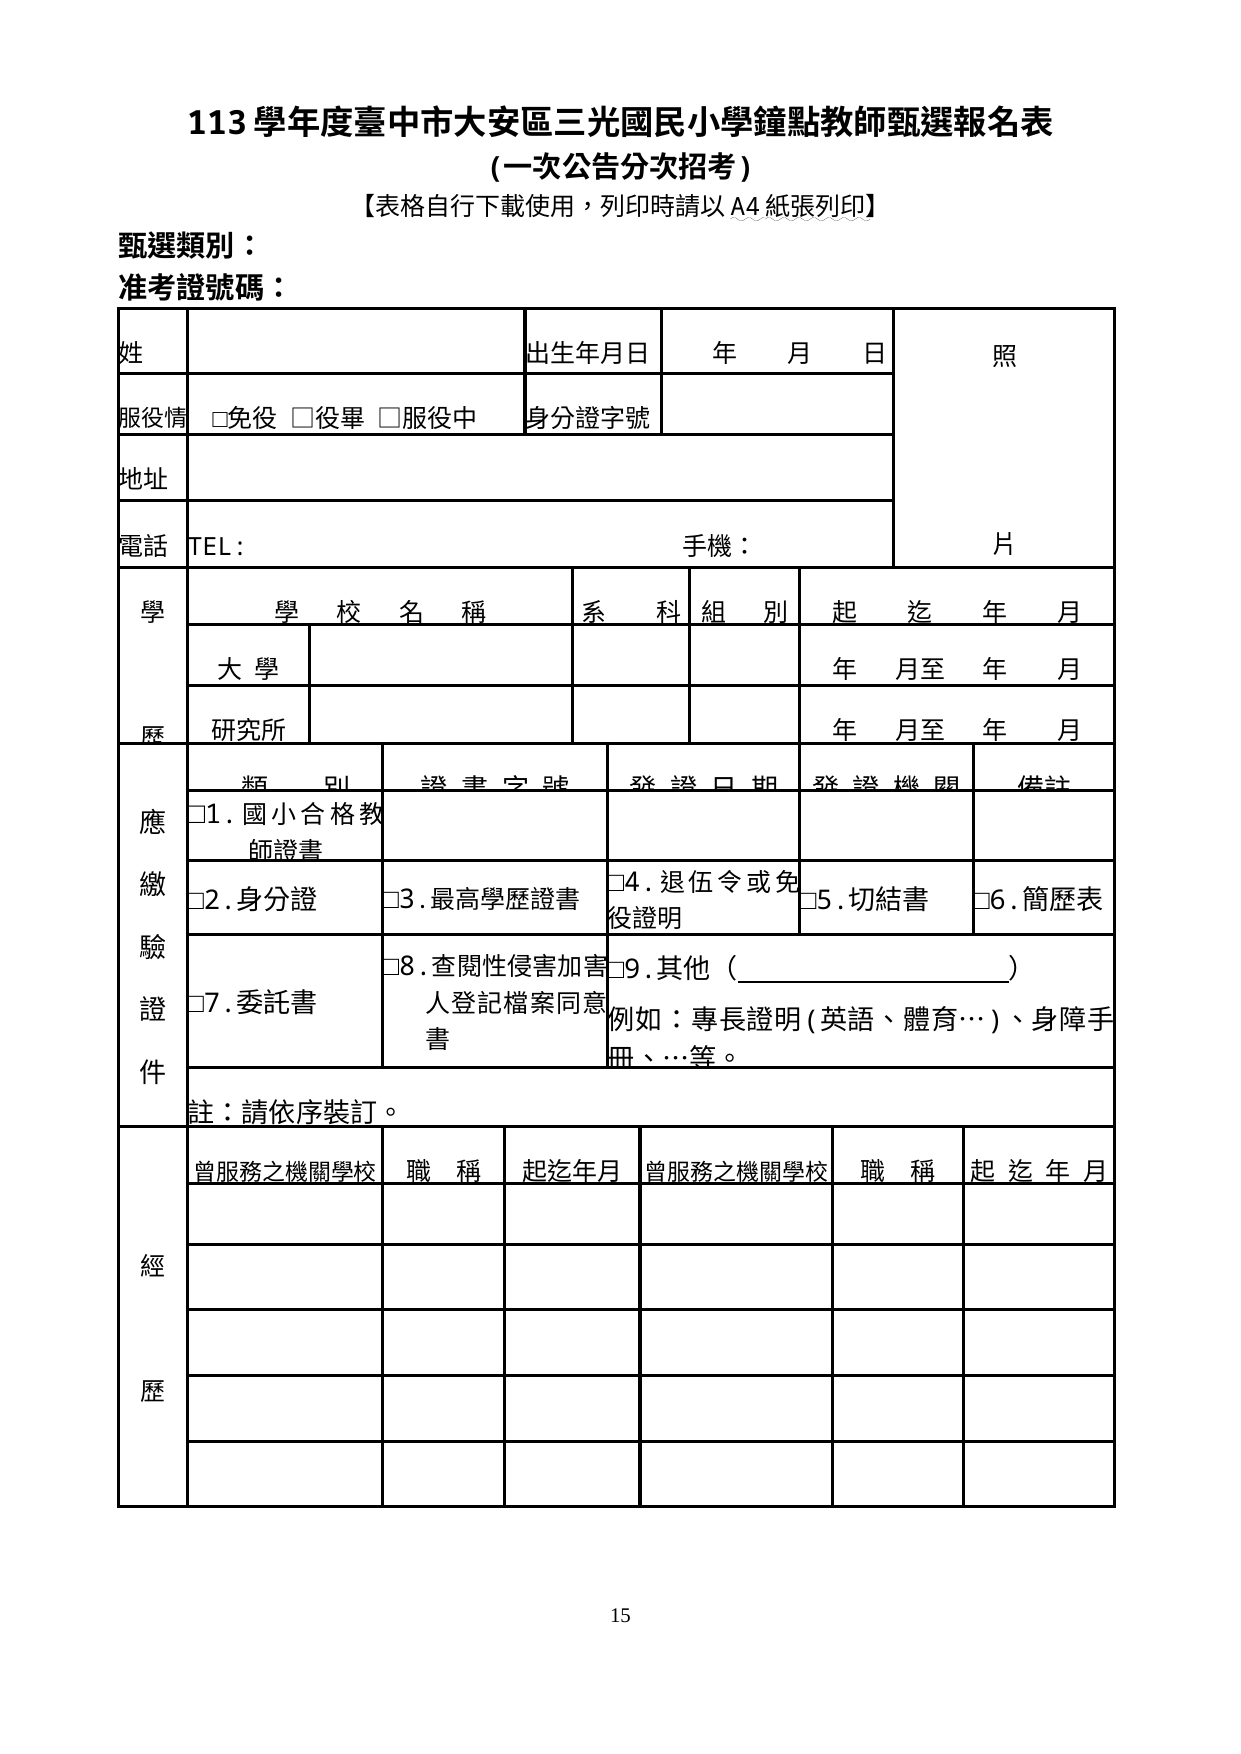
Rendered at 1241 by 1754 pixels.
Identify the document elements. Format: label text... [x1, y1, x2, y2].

table_cell [506, 1311, 638, 1374]
table_cell □5.切結書 [801, 862, 972, 933]
table_cell [965, 1185, 1113, 1243]
table_cell [189, 436, 892, 499]
table_cell 類 別 [189, 745, 381, 789]
text 【表格自行下載使用，列印時請以A4紙張列印】 [118, 186, 1122, 223]
table_cell [834, 1185, 962, 1243]
table_cell [975, 792, 1113, 859]
table_cell [801, 792, 972, 859]
table_cell [189, 1443, 381, 1505]
table_cell □4.退伍令或免役證明 [609, 862, 798, 933]
table_cell 組 別 [691, 569, 798, 623]
table_cell 證 書 字 號 [384, 745, 606, 789]
table_cell □6.簡歷表 [975, 862, 1113, 933]
table_cell [189, 1377, 381, 1439]
table_cell [506, 1185, 638, 1243]
table_cell 職 稱 [834, 1128, 962, 1182]
table_cell 服役情形 [120, 375, 186, 433]
table_cell 系 科 [574, 569, 688, 623]
table_cell [311, 687, 571, 742]
table_cell 發 證 日 期 [609, 745, 798, 789]
table_cell [574, 687, 688, 742]
table_header 出生年月日 [527, 310, 660, 372]
table_header [189, 310, 523, 372]
table_cell [311, 626, 571, 683]
table_cell [965, 1377, 1113, 1439]
table_cell 身分證字號 [527, 375, 660, 433]
table_header 照 片 [895, 310, 1113, 566]
table_cell 學 校 名 稱 [189, 569, 571, 623]
table_cell [642, 1311, 831, 1374]
table_cell 起 迄 年 月 [801, 569, 1113, 623]
table_cell □8.查閱性侵害加害人登記檔案同意書 [384, 936, 606, 1066]
table_cell [642, 1377, 831, 1439]
table_cell [506, 1246, 638, 1308]
table_cell 學 歷 [120, 569, 186, 742]
table_cell 地址 [120, 436, 186, 499]
table_cell 職 稱 [384, 1128, 503, 1182]
table_cell [834, 1443, 962, 1505]
table_cell □2.身分證 [189, 862, 381, 933]
table_cell 註：請依序裝訂。 [189, 1069, 1113, 1125]
table_cell [834, 1246, 962, 1308]
table_cell 起迄年月 [506, 1128, 638, 1182]
table_cell [834, 1377, 962, 1439]
text 甄選類別： [118, 223, 1122, 265]
table_cell 電話 [120, 502, 186, 566]
text 准考證號碼： [118, 265, 1122, 307]
table_cell [384, 1311, 503, 1374]
table_cell [642, 1246, 831, 1308]
table_cell □1.國小合格教師證書 [189, 792, 381, 859]
table_cell 應 繳 驗 證 件 [120, 745, 186, 1125]
text 113學年度臺中市大安區三光國民小學鐘點教師甄選報名表 [118, 96, 1122, 144]
table_cell [663, 375, 892, 433]
table_cell [189, 1246, 381, 1308]
table_cell [384, 1246, 503, 1308]
table_cell □7.委託書 [189, 936, 381, 1066]
table_cell 大 學 [189, 626, 308, 683]
table_cell [384, 792, 606, 859]
table_cell □9.其他（ ） 例如：專長證明(英語、體育…)、身障手冊、…等。 [609, 936, 1113, 1066]
table_cell [609, 792, 798, 859]
table_cell [642, 1185, 831, 1243]
table_cell [965, 1311, 1113, 1374]
text (一次公告分次招考) [118, 144, 1122, 186]
table_cell 曾服務之機關學校 [189, 1128, 381, 1182]
table_cell 研究所 [189, 687, 308, 742]
table_cell [642, 1443, 831, 1505]
table_cell [506, 1377, 638, 1439]
table_cell [965, 1443, 1113, 1505]
table_cell 曾服務之機關學校 [642, 1128, 831, 1182]
table_cell 備註 [975, 745, 1113, 789]
table_cell □免役 □役畢 □服役中 [189, 375, 523, 433]
table_cell [384, 1443, 503, 1505]
table_header 姓 名 [120, 310, 186, 372]
table_cell [691, 626, 798, 683]
table_cell 起 迄 年 月 [965, 1128, 1113, 1182]
table_cell [189, 1311, 381, 1374]
table_cell [691, 687, 798, 742]
table_cell 發 證 機 關 [801, 745, 972, 789]
table_cell [189, 1185, 381, 1243]
table_cell □3.最高學歷證書 [384, 862, 606, 933]
table_cell [965, 1246, 1113, 1308]
table_cell 年 月至 年 月 [801, 626, 1113, 683]
table_cell [506, 1443, 638, 1505]
table_header 年 月 日 [663, 310, 892, 372]
table_cell [574, 626, 688, 683]
table_cell 經 歷 [120, 1128, 186, 1505]
table_cell 年 月至 年 月 [801, 687, 1113, 742]
table_cell [384, 1185, 503, 1243]
table_cell TEL: 手機： [189, 502, 892, 566]
table_cell [384, 1377, 503, 1439]
table_cell [834, 1311, 962, 1374]
